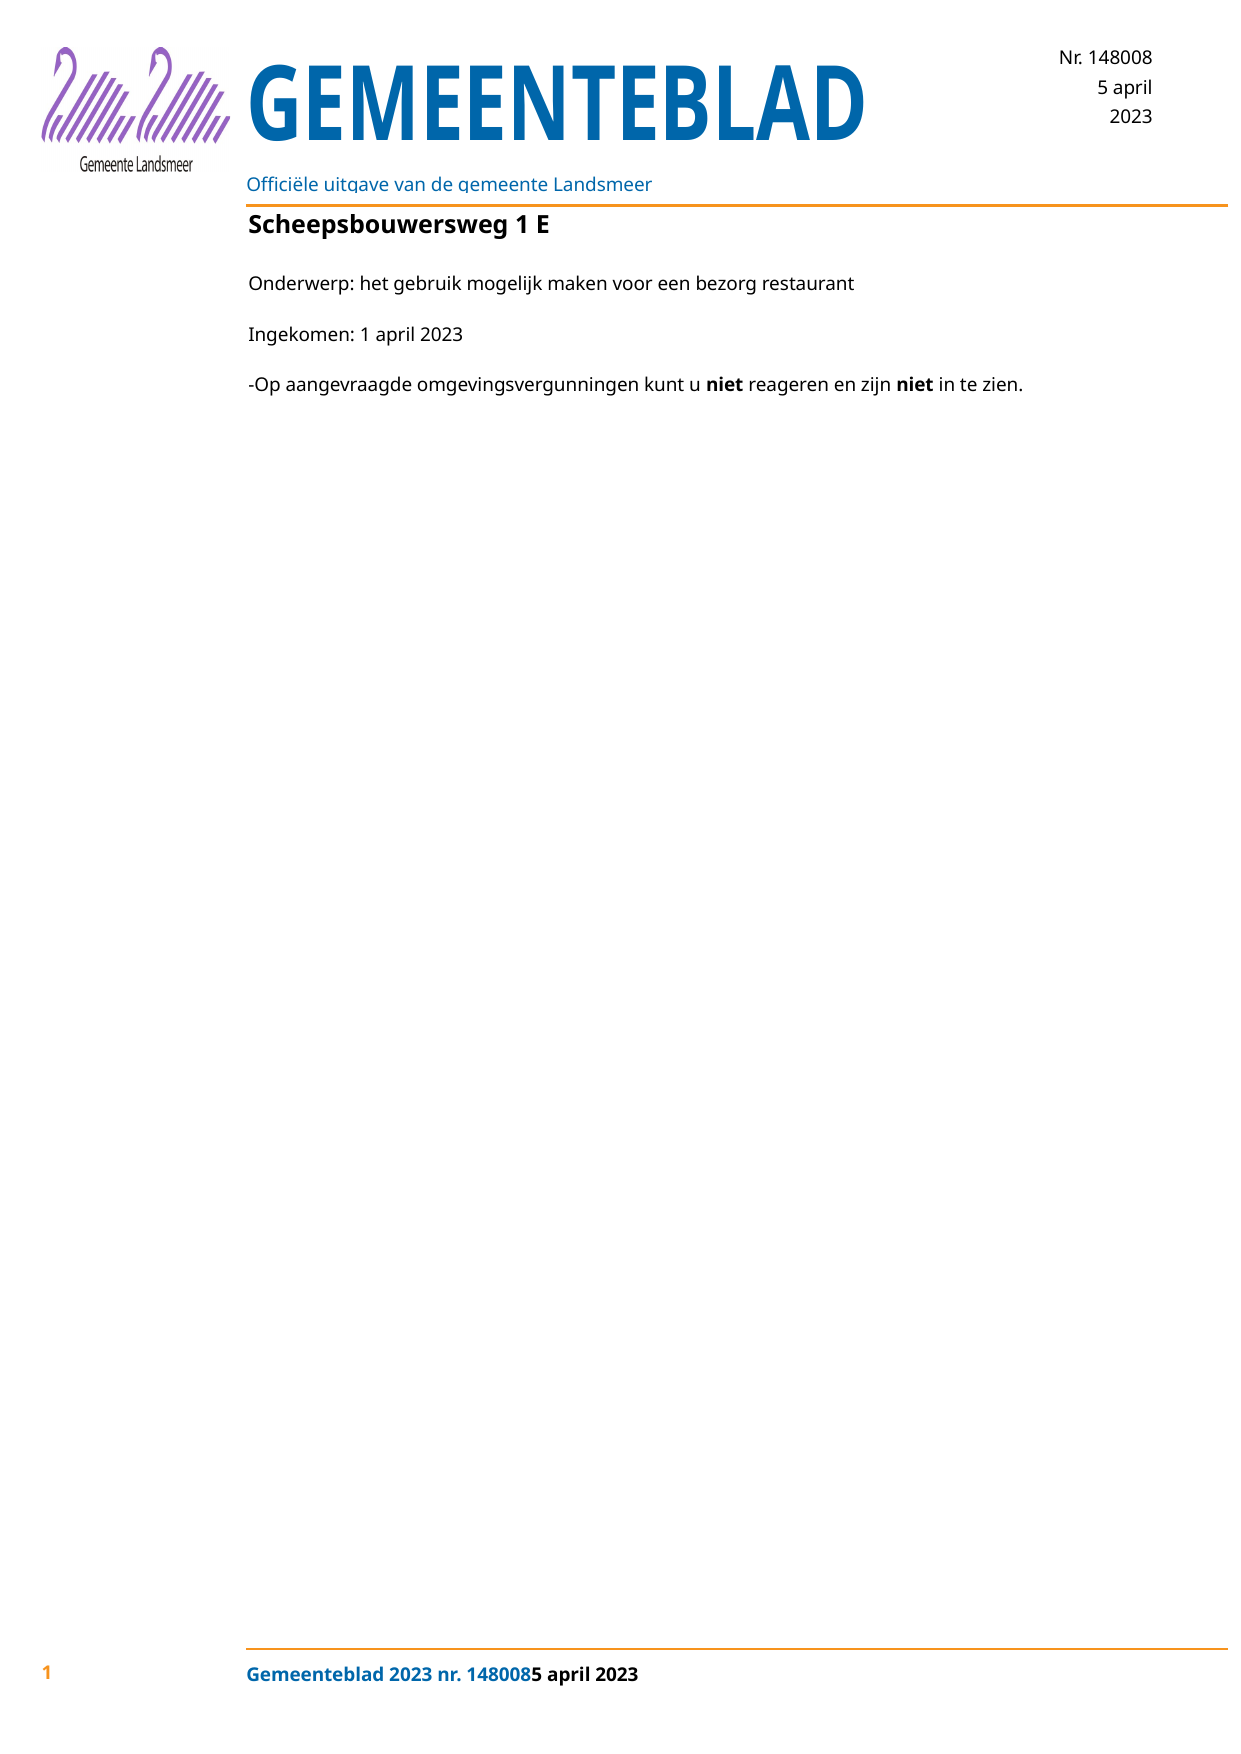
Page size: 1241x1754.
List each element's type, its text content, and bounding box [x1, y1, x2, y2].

text Onderwerp: het gebruik mogelijk maken voor een bezorg restaurant [248, 270, 1152, 296]
picture [41, 47, 231, 172]
text -Op aangevraagde omgevingsvergunningen kunt u niet reageren en zijn niet in te zien. [248, 371, 1152, 397]
text Ingekomen: 1 april 2023 [248, 321, 1152, 346]
text Scheepsbouwersweg 1 E [248, 207, 1152, 241]
